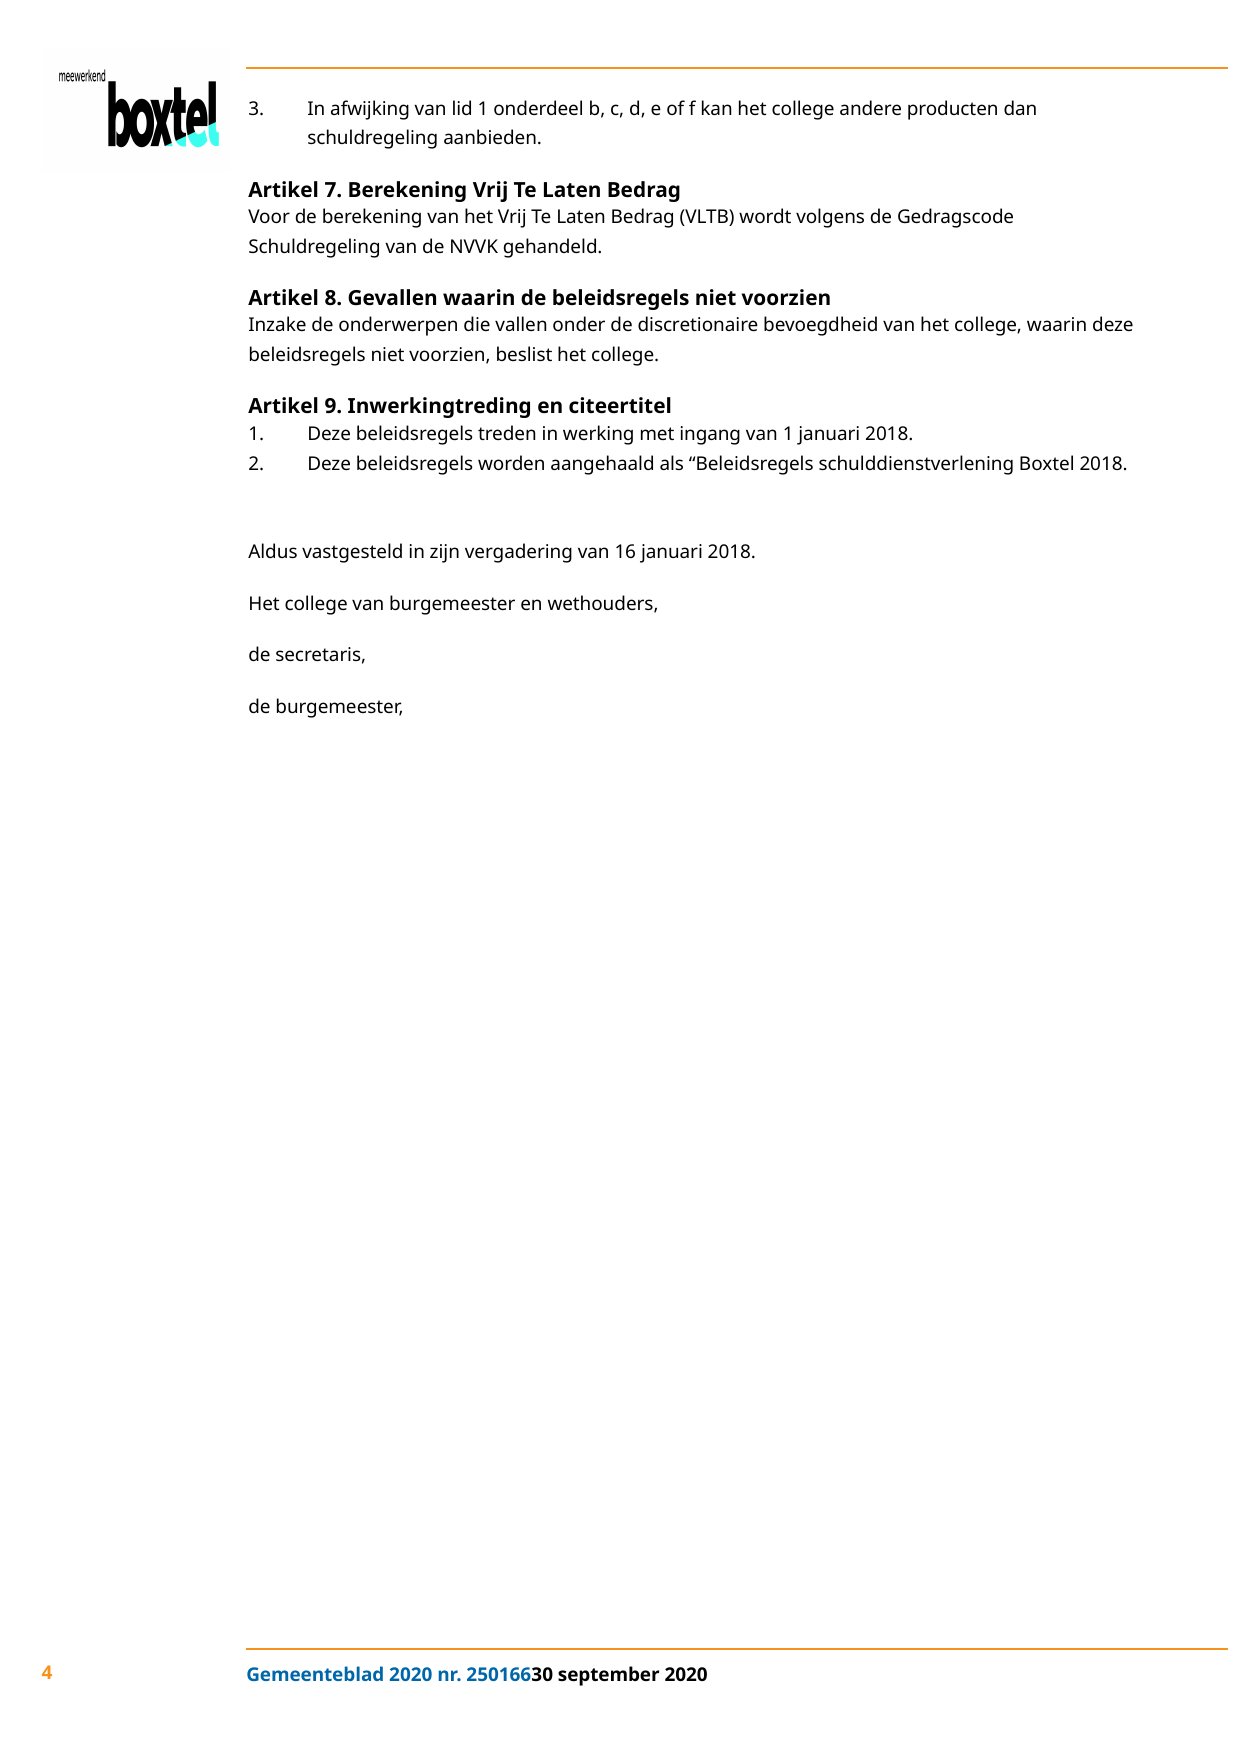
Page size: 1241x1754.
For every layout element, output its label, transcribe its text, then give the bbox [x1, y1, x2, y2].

text Artikel 8. Gevallen waarin de beleidsregels niet voorzien [248, 283, 1152, 312]
picture [41, 47, 231, 172]
text Artikel 9. Inwerkingtreding en citeertitel [248, 392, 1152, 420]
text de secretaris, [248, 641, 1152, 667]
list In afwijking van lid 1 onderdeel b, c, d, e of f kan het college andere producten dan schuldregeling aanbieden. [248, 95, 1152, 150]
text de burgemeester, [248, 693, 1152, 718]
text Artikel 7. Berekening Vrij Te Laten Bedrag [248, 175, 1152, 203]
text Inzake de onderwerpen die vallen onder de discretionaire bevoegdheid van het college, waarin deze beleidsregels niet voorzien, beslist het college. [248, 312, 1152, 367]
text Aldus vastgesteld in zijn vergadering van 16 januari 2018. [248, 538, 1152, 564]
list Deze beleidsregels treden in werking met ingang van 1 januari 2018. [248, 420, 1152, 446]
text Voor de berekening van het Vrij Te Laten Bedrag (VLTB) wordt volgens de Gedragscode Schuldregeling van de NVVK gehandeld. [248, 203, 1152, 258]
list Deze beleidsregels worden aangehaald als “Beleidsregels schulddienstverlening Boxtel 2018. [248, 450, 1152, 475]
text Het college van burgemeester en wethouders, [248, 590, 1152, 616]
